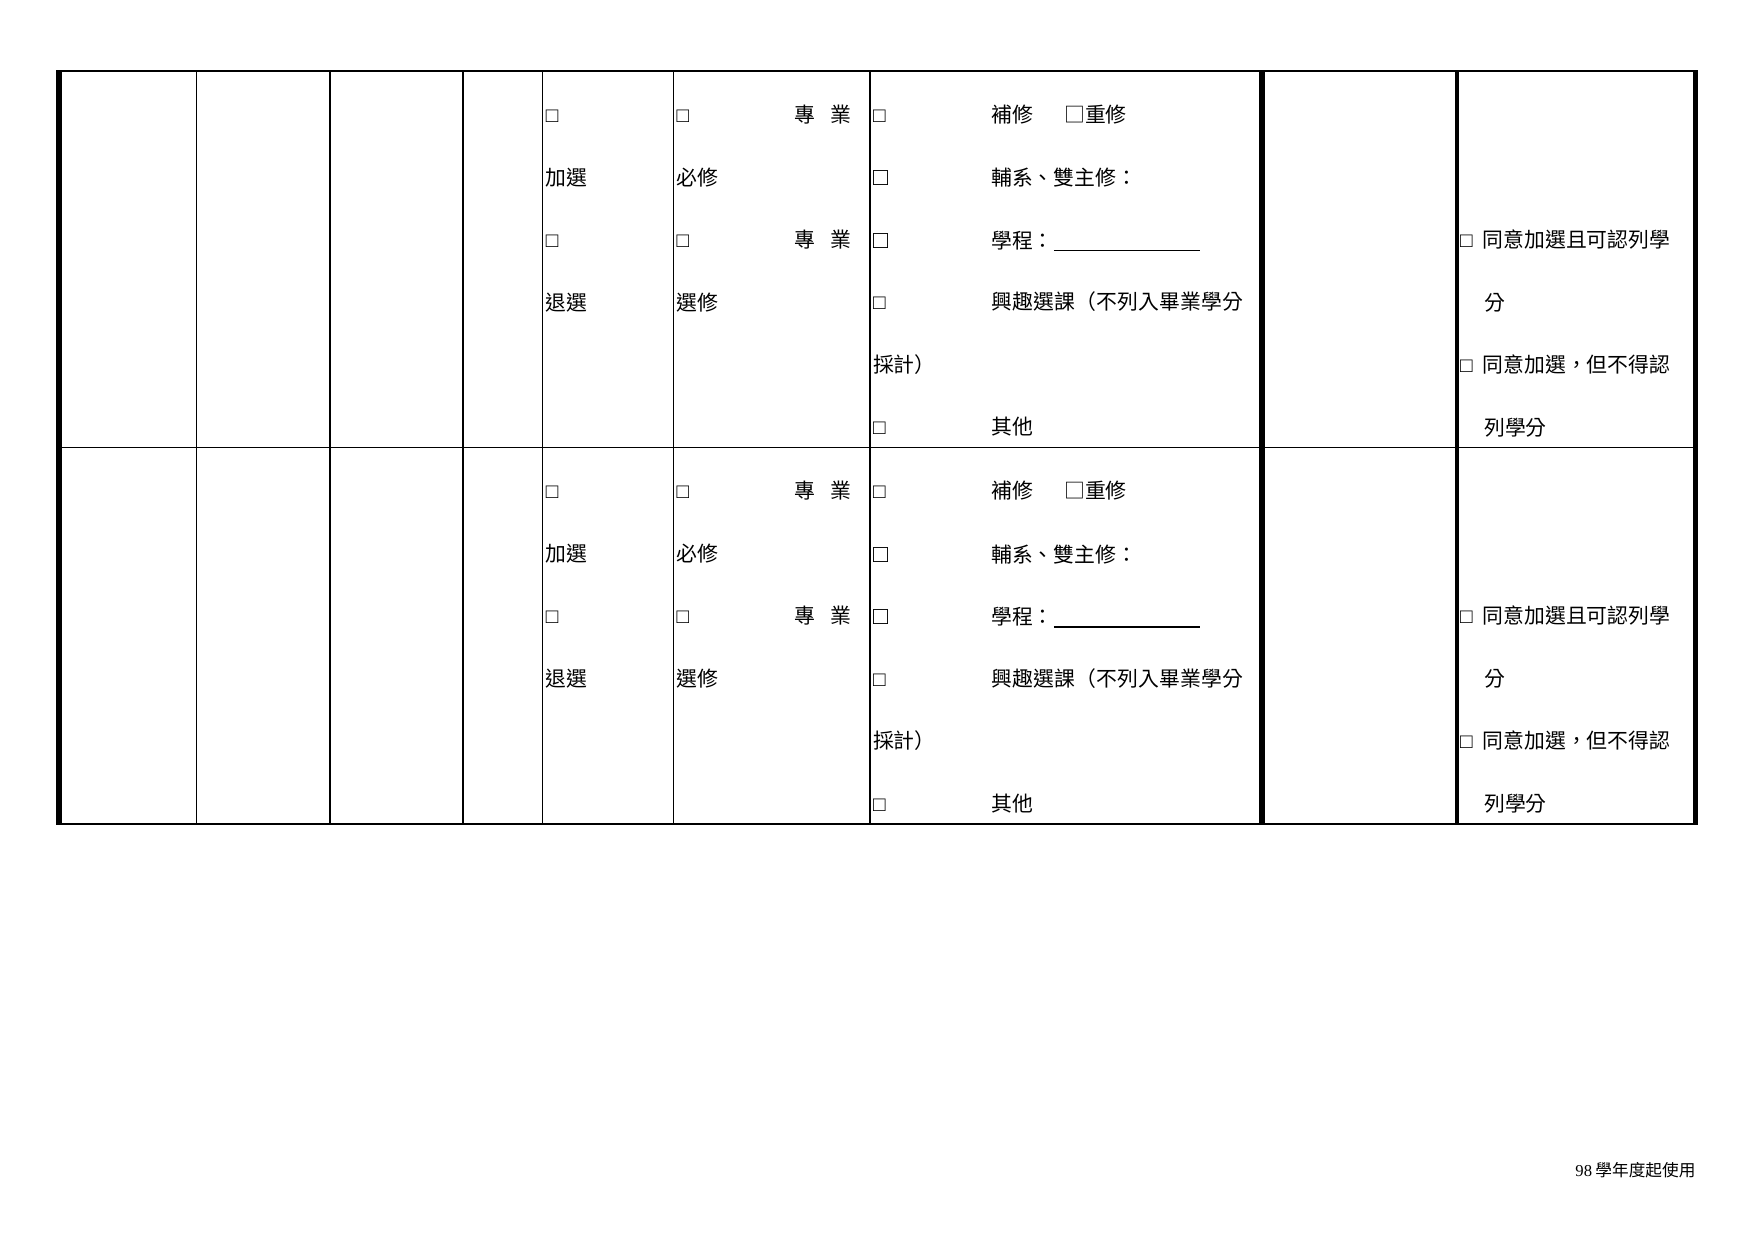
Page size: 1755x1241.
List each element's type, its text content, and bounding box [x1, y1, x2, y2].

table_cell 專業必修 專業選修 [674, 448, 869, 823]
table_cell [331, 448, 462, 823]
table_cell 補修 □重修 輔系、雙主修： 學程： 興趣選課（不列入畢業學分採計） 其他 [871, 72, 1259, 447]
table_cell [62, 448, 196, 823]
table_cell [1265, 72, 1455, 447]
table_cell 加選 退選 [543, 72, 673, 447]
table_cell 同意加選且可認列學分 同意加選，但不得認列學分 [1459, 72, 1693, 447]
table_cell [197, 72, 329, 447]
table_cell [464, 448, 542, 823]
table_cell 同意加選且可認列學分 同意加選，但不得認列學分 [1459, 448, 1693, 823]
table_cell 加選 退選 [543, 448, 673, 823]
table_cell [331, 72, 462, 447]
table_cell [62, 72, 196, 447]
table_cell [1265, 448, 1455, 823]
table_cell 專業必修 專業選修 [674, 72, 869, 447]
table_cell [197, 448, 329, 823]
table_cell 補修 □重修 輔系、雙主修： 學程： 興趣選課（不列入畢業學分採計） 其他 [871, 448, 1259, 823]
table_cell [464, 72, 542, 447]
